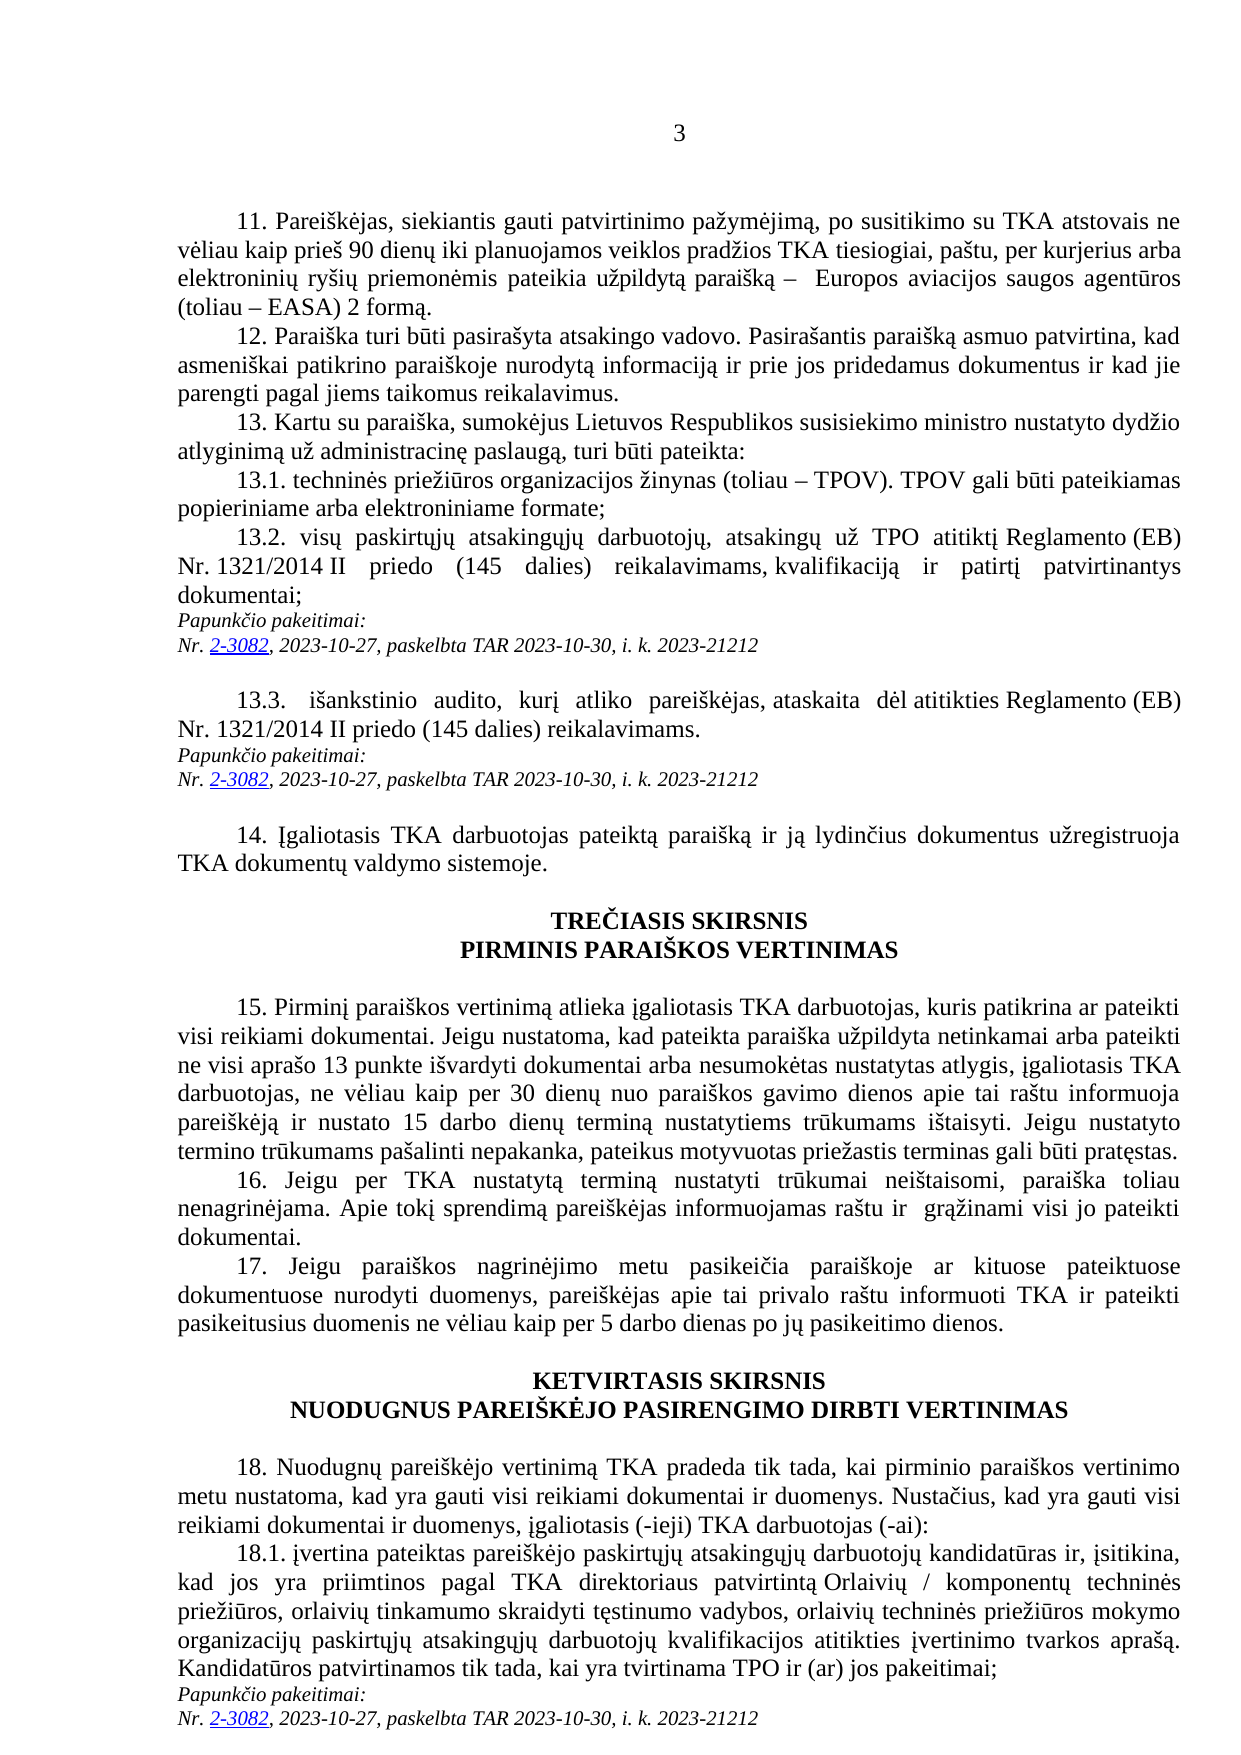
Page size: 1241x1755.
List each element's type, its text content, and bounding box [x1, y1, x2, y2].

text TREČIASIS SKIRSNIS [177, 906, 1181, 935]
text Nr. 2-3082, 2023-10-27, paskelbta TAR 2023-10-30, i. k. 2023-21212 [177, 1706, 1181, 1730]
text 13.3. išankstinio audito, kurį atliko pareiškėjas, ataskaita dėl atitikties Reglamento (EB) Nr. 1321/2014 II priedo (145 dalies) reikalavimams. [177, 685, 1181, 743]
text Papunkčio pakeitimai: [177, 1682, 1181, 1706]
text Papunkčio pakeitimai: [177, 743, 1181, 767]
text 18. Nuodugnų pareiškėjo vertinimą TKA pradeda tik tada, kai pirminio paraiškos vertinimo metu nustatoma, kad yra gauti visi reikiami dokumentai ir duomenys. Nustačius, kad yra gauti visi reikiami dokumentai ir duomenys, įgaliotasis (-ieji) TKA darbuotojas (-ai): [177, 1452, 1181, 1538]
text Nr. 2-3082, 2023-10-27, paskelbta TAR 2023-10-30, i. k. 2023-21212 [177, 632, 1181, 657]
text KETVIRTASIS SKIRSNIS [177, 1366, 1181, 1395]
text PIRMINIS PARAIŠKOS VERTINIMAS [177, 935, 1181, 963]
text 15. Pirminį paraiškos vertinimą atlieka įgaliotasis TKA darbuotojas, kuris patikrina ar pateikti visi reikiami dokumentai. Jeigu nustatoma, kad pateikta paraiška užpildyta netinkamai arba pateikti ne visi aprašo 13 punkte išvardyti dokumentai arba nesumokėtas nustatytas atlygis, įgaliotasis TKA darbuotojas, ne vėliau kaip per 30 dienų nuo paraiškos gavimo dienos apie tai raštu informuoja pareiškėją ir nustato 15 darbo dienų terminą nustatytiems trūkumams ištaisyti. Jeigu nustatyto termino trūkumams pašalinti nepakanka, pateikus motyvuotas priežastis terminas gali būti pratęstas. [177, 992, 1181, 1165]
text 13. Kartu su paraiška, sumokėjus Lietuvos Respublikos susisiekimo ministro nustatyto dydžio atlyginimą už administracinę paslaugą, turi būti pateikta: [177, 407, 1181, 465]
text 18.1. įvertina pateiktas pareiškėjo paskirtųjų atsakingųjų darbuotojų kandidatūras ir, įsitikina, kad jos yra priimtinos pagal TKA direktoriaus patvirtintą Orlaivių / komponentų techninės priežiūros, orlaivių tinkamumo skraidyti tęstinumo vadybos, orlaivių techninės priežiūros mokymo organizacijų paskirtųjų atsakingųjų darbuotojų kvalifikacijos atitikties įvertinimo tvarkos aprašą. Kandidatūros patvirtinamos tik tada, kai yra tvirtinama TPO ir (ar) jos pakeitimai; [177, 1538, 1181, 1682]
text 16. Jeigu per TKA nustatytą terminą nustatyti trūkumai neištaisomi, paraiška toliau nenagrinėjama. Apie tokį sprendimą pareiškėjas informuojamas raštu ir grąžinami visi jo pateikti dokumentai. [177, 1165, 1181, 1251]
text Papunkčio pakeitimai: [177, 608, 1181, 632]
text 13.1. techninės priežiūros organizacijos žinynas (toliau – TPOV). TPOV gali būti pateikiamas popieriniame arba elektroniniame formate; [177, 465, 1181, 522]
text 13.2. visų paskirtųjų atsakingųjų darbuotojų, atsakingų už TPO atitiktį Reglamento (EB) Nr. 1321/2014 II priedo (145 dalies) reikalavimams, kvalifikaciją ir patirtį patvirtinantys dokumentai; [177, 522, 1181, 608]
text NUODUGNUS PAREIŠKĖJO PASIRENGIMO DIRBTI VERTINIMAS [177, 1395, 1181, 1423]
text 14. Įgaliotasis TKA darbuotojas pateiktą paraišką ir ją lydinčius dokumentus užregistruoja TKA dokumentų valdymo sistemoje. [177, 820, 1181, 877]
text 17. Jeigu paraiškos nagrinėjimo metu pasikeičia paraiškoje ar kituose pateiktuose dokumentuose nurodyti duomenys, pareiškėjas apie tai privalo raštu informuoti TKA ir pateikti pasikeitusius duomenis ne vėliau kaip per 5 darbo dienas po jų pasikeitimo dienos. [177, 1251, 1181, 1337]
text Nr. 2-3082, 2023-10-27, paskelbta TAR 2023-10-30, i. k. 2023-21212 [177, 767, 1181, 791]
text 11. Pareiškėjas, siekiantis gauti patvirtinimo pažymėjimą, po susitikimo su TKA atstovais ne vėliau kaip prieš 90 dienų iki planuojamos veiklos pradžios TKA tiesiogiai, paštu, per kurjerius arba elektroninių ryšių priemonėmis pateikia užpildytą paraišką – Europos aviacijos saugos agentūros (toliau – EASA) 2 formą. [177, 206, 1181, 321]
text 12. Paraiška turi būti pasirašyta atsakingo vadovo. Pasirašantis paraišką asmuo patvirtina, kad asmeniškai patikrino paraiškoje nurodytą informaciją ir prie jos pridedamus dokumentus ir kad jie parengti pagal jiems taikomus reikalavimus. [177, 321, 1181, 407]
